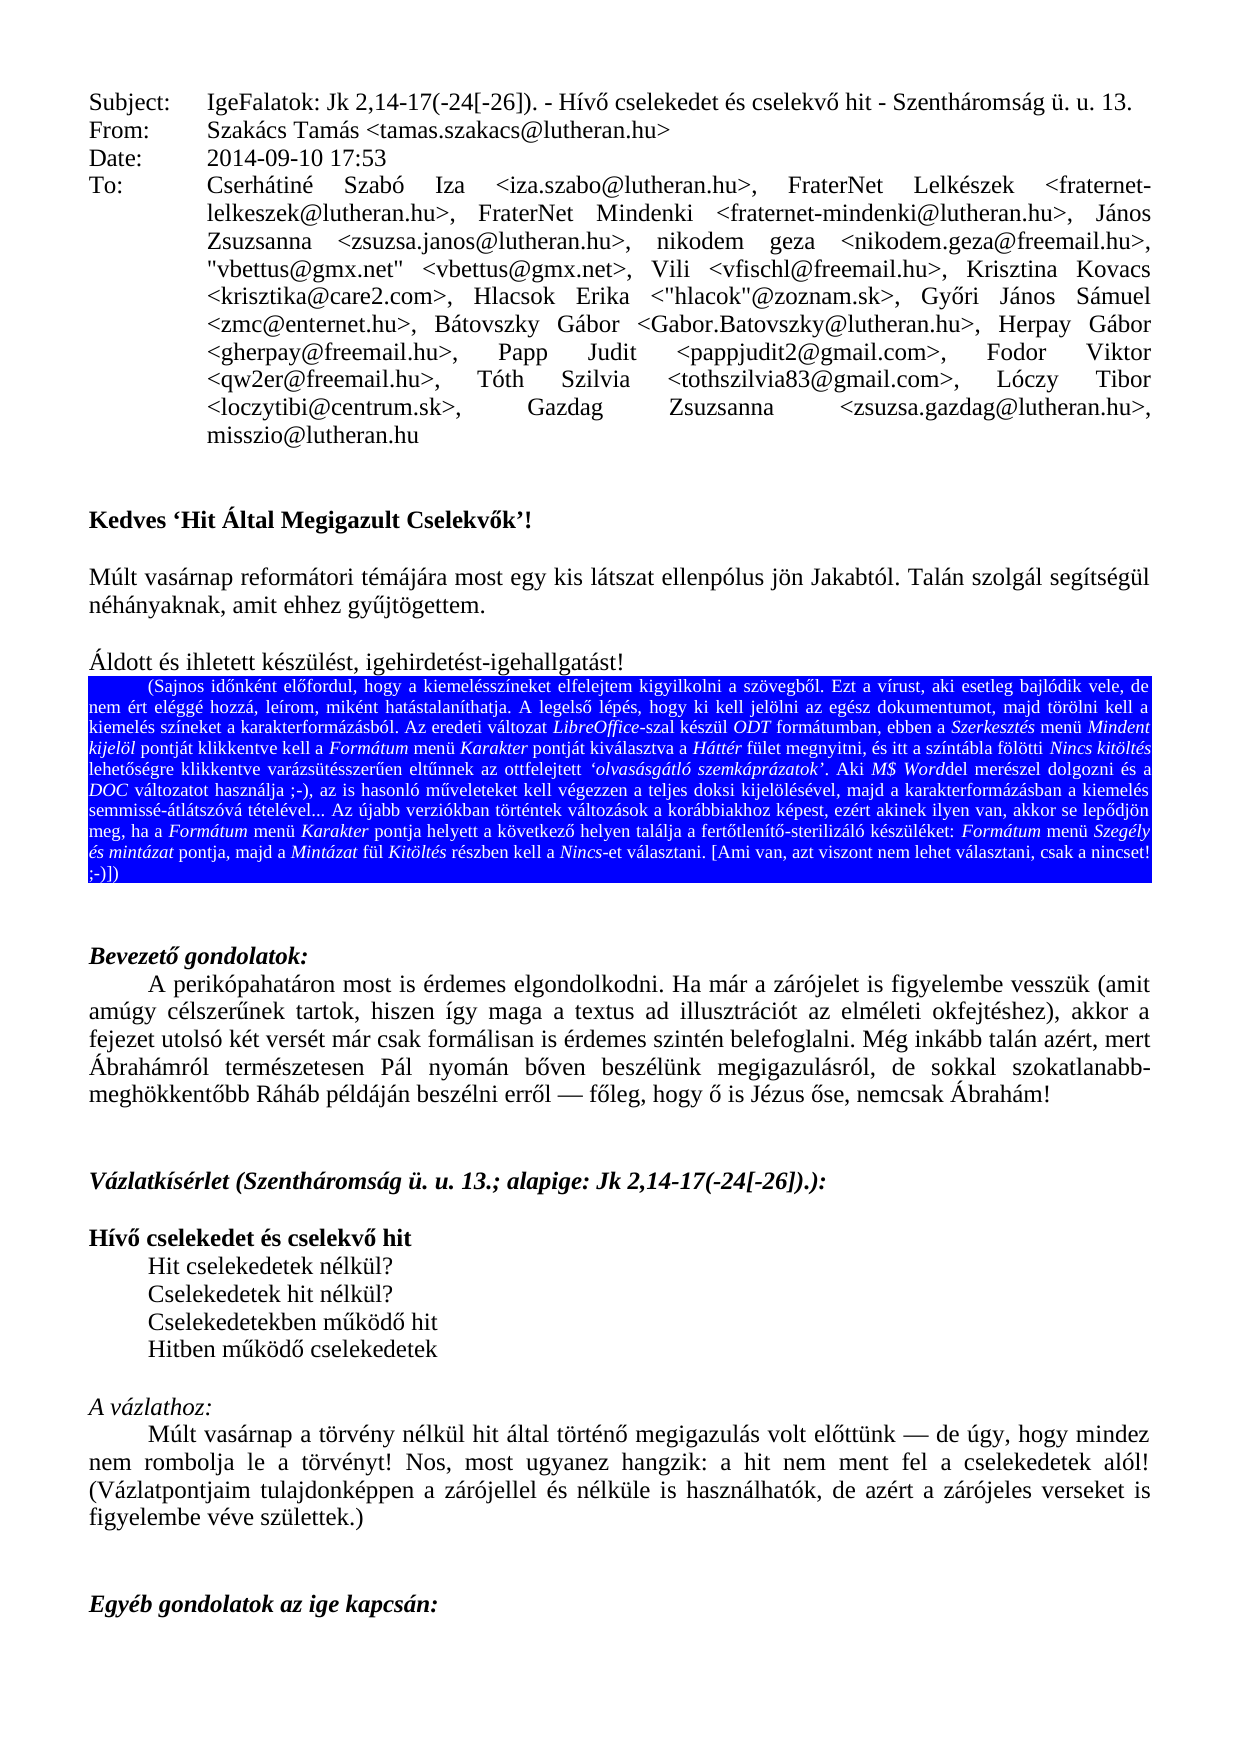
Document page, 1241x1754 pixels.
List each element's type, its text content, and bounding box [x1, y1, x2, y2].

text Subject: IgeFalatok: Jk 2,14-17(-24[-26]). - Hívő cselekedet és cselekvő hit - Szentháromság ü. u. 13. [88, 88, 1152, 116]
text Egyéb gondolatok az ige kapcsán: [88, 1590, 1152, 1618]
subtitle Kedves ‘Hit Által Megigazult Cselekvők’! [88, 506, 1152, 534]
text (Sajnos időnként előfordul, hogy a kiemelésszíneket elfelejtem kigyilkolni a szövegből. Ezt a vírust, aki esetleg bajlódik vele, de nem ért eléggé hozzá, leírom, miként hatástalaníthatja. A legelső lépés, hogy ki kell jelölni az egész dokumentumot, majd törölni kell a kiemelés színeket a karakterformázásból. Az eredeti változat LibreOffice-szal készül ODT formátumban, ebben a Szerkesztés menü Mindent kijelöl pontját klikkentve kell a Formátum menü Karakter pontját kiválasztva a Háttér fület megnyitni, és itt a színtábla fölötti Nincs kitöltés lehetőségre klikkentve varázsütésszerűen eltűnnek az ottfelejtett ‘olvasásgátló szemkáprázatok’. Aki M$ Worddel merészel dolgozni és a DOC változatot használja ;‑), az is hasonló műveleteket kell végezzen a teljes doksi kijelölésével, majd a karakterformázásban a kiemelés semmissé-átlátszóvá tételével... Az újabb verziókban történtek változások a korábbiakhoz képest, ezért akinek ilyen van, akkor se lepődjön meg, ha a Formátum menü Karakter pontja helyett a következő helyen találja a fertőtlenítő-sterilizáló készüléket: Formátum menü Szegély és mintázat pontja, majd a Mintázat fül Kitöltés részben kell a Nincs-et választani. [Ami van, azt viszont nem lehet választani, csak a nincset! ;‑)]) [88, 676, 1152, 883]
text A vázlathoz: [88, 1393, 1152, 1420]
text Date: 2014-09-10 17:53 [88, 144, 1152, 172]
text Bevezető gondolatok: [88, 942, 1152, 970]
text Hitben működő cselekedetek [88, 1335, 1152, 1363]
text Cselekedetekben működő hit [88, 1308, 1152, 1335]
text Vázlatkísérlet (Szentháromság ü. u. 13.; alapige: Jk 2,14-17(-24[-26]).): [88, 1167, 1152, 1195]
text Hívő cselekedet és cselekvő hit [88, 1224, 1152, 1252]
text Múlt vasárnap a törvény nélkül hit által történő megigazulás volt előttünk ― de úgy, hogy mindez nem rombolja le a törvényt! Nos, most ugyanez hangzik: a hit nem ment fel a cselekedetek alól! (Vázlatpontjaim tulajdonképpen a zárójellel és nélküle is használhatók, de azért a zárójeles verseket is figyelembe véve születtek.) [88, 1420, 1152, 1531]
text A perikópahatáron most is érdemes elgondolkodni. Ha már a zárójelet is figyelembe vesszük (amit amúgy célszerűnek tartok, hiszen így maga a textus ad illusztrációt az elméleti okfejtéshez), akkor a fejezet utolsó két versét már csak formálisan is érdemes szintén belefoglalni. Még inkább talán azért, mert Ábrahámról természetesen Pál nyomán bőven beszélünk megigazulásról, de sokkal szokatlanabb-meghökkentőbb Ráháb példáján beszélni erről ― főleg, hogy ő is Jézus őse, nemcsak Ábrahám! [88, 970, 1152, 1108]
text Áldott és ihletett készülést, igehirdetést-igehallgatást! [88, 648, 1152, 676]
text Cselekedetek hit nélkül? [88, 1280, 1152, 1308]
text From: Szakács Tamás <tamas.szakacs@lutheran.hu> [88, 116, 1152, 144]
text Múlt vasárnap reformátori témájára most egy kis látszat ellenpólus jön Jakabtól. Talán szolgál segítségül néhányaknak, amit ehhez gyűjtögettem. [88, 563, 1152, 618]
text To: Cserhátiné Szabó Iza <iza.szabo@lutheran.hu>, FraterNet Lelkészek <fraternet-lelkeszek@lutheran.hu>, FraterNet Mindenki <fraternet-mindenki@lutheran.hu>, János Zsuzsanna <zsuzsa.janos@lutheran.hu>, nikodem geza <nikodem.geza@freemail.hu>, "vbettus@gmx.net" <vbettus@gmx.net>, Vili <vfischl@freemail.hu>, Krisztina Kovacs <krisztika@care2.com>, Hlacsok Erika <"hlacok"@zoznam.sk>, Győri János Sámuel <zmc@enternet.hu>, Bátovszky Gábor <Gabor.Batovszky@lutheran.hu>, Herpay Gábor <gherpay@freemail.hu>, Papp Judit <pappjudit2@gmail.com>, Fodor Viktor <qw2er@freemail.hu>, Tóth Szilvia <tothszilvia83@gmail.com>, Lóczy Tibor <loczytibi@centrum.sk>, Gazdag Zsuzsanna <zsuzsa.gazdag@lutheran.hu>, misszio@lutheran.hu [88, 172, 1152, 449]
text Hit cselekedetek nélkül? [88, 1252, 1152, 1280]
